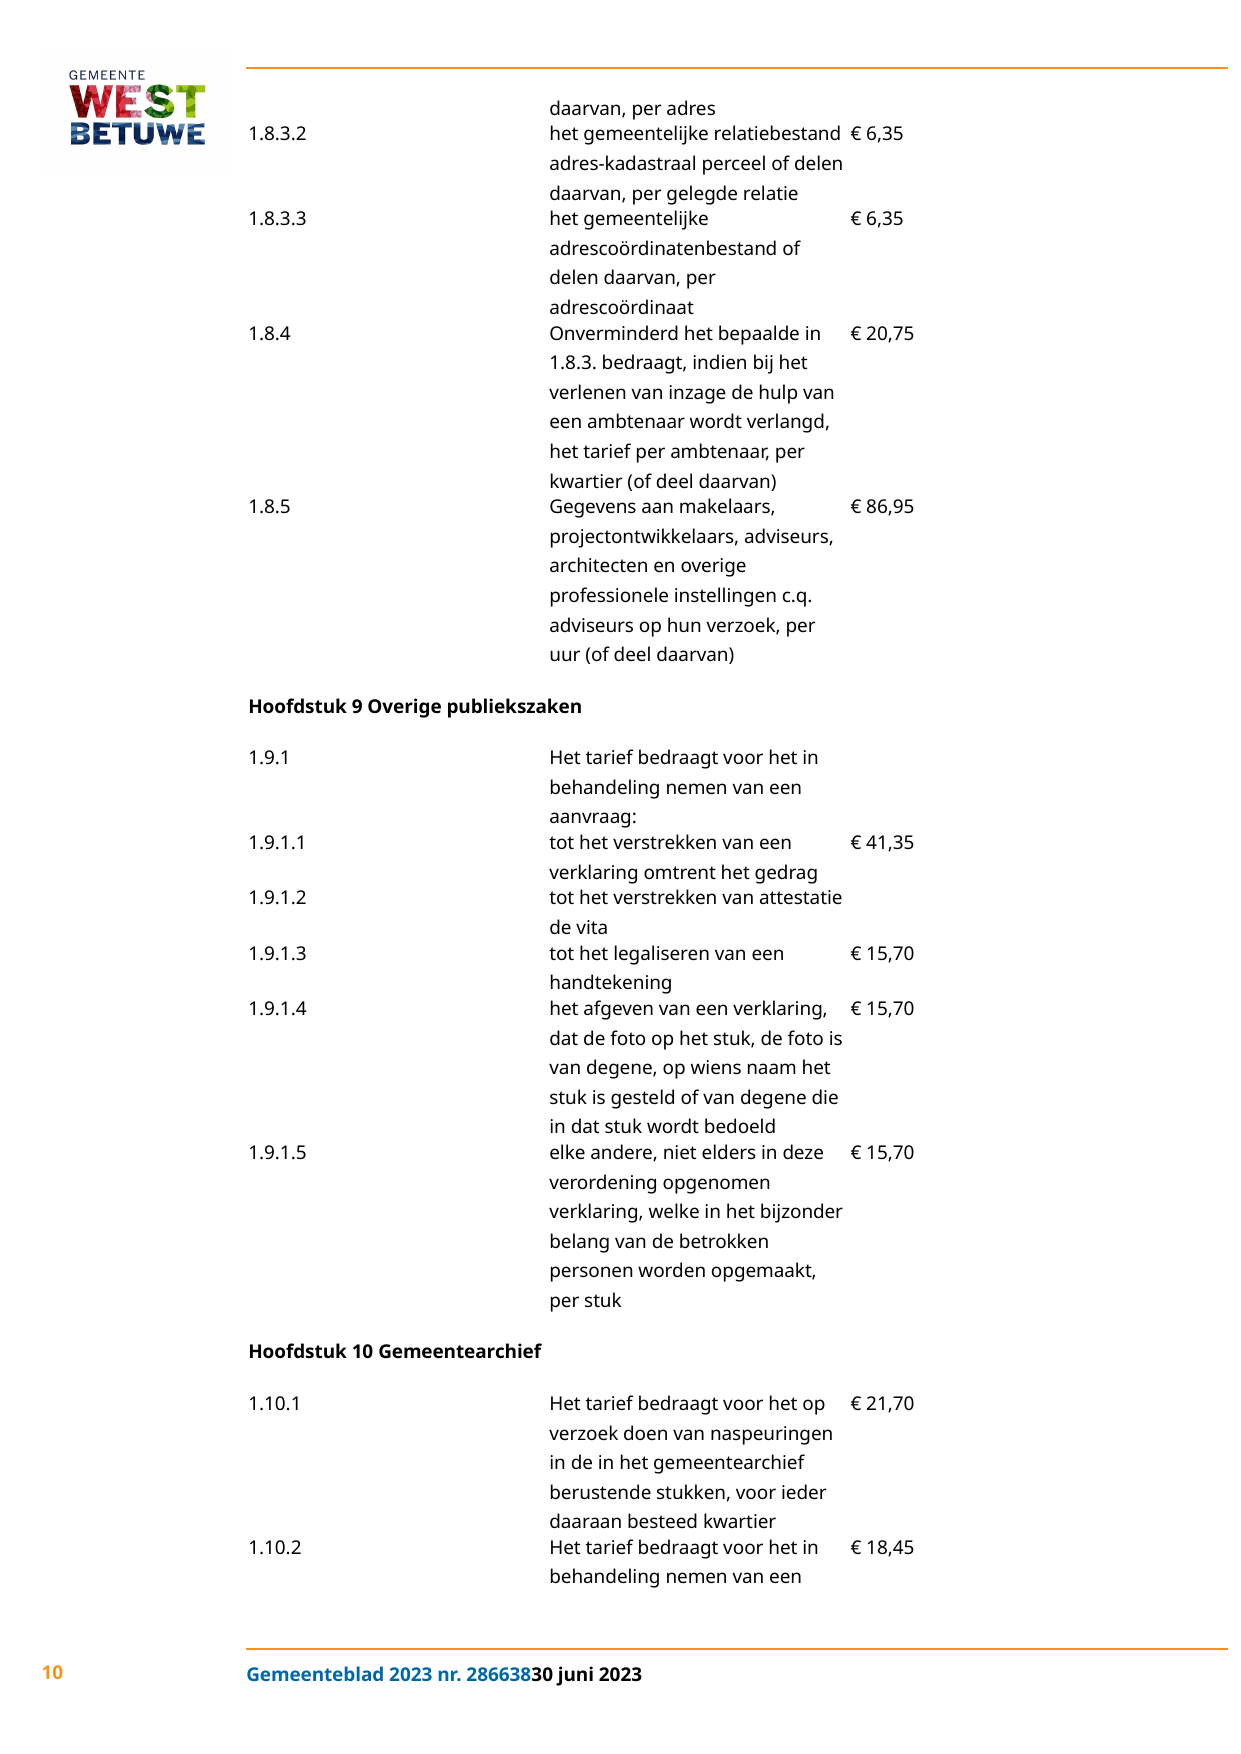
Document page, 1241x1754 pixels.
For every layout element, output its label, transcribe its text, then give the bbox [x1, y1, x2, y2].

table_cell 1.9.1 [248, 744, 549, 829]
table_cell tot het legaliseren van een handtekening [549, 940, 850, 995]
table_cell [850, 885, 1152, 940]
table_cell elke andere, niet elders in deze verordening opgenomen verklaring, welke in het bijzonder belang van de betrokken personen worden opgemaakt, per stuk [549, 1139, 850, 1313]
table_cell het gemeentelijke adrescoördinatenbestand of delen daarvan, per adrescoördinaat [549, 205, 850, 320]
table_cell 1.8.3.2 [248, 121, 549, 205]
picture [41, 47, 231, 172]
table_cell daarvan, per adres [549, 95, 850, 121]
table_cell tot het verstrekken van attestatie de vita [549, 885, 850, 940]
table_cell 1.10.2 [248, 1534, 549, 1589]
table_cell Het tarief bedraagt voor het in behandeling nemen van een aanvraag: [549, 744, 850, 829]
table_cell Het tarief bedraagt voor het op verzoek doen van naspeuringen in de in het gemeentearchief berustende stukken, voor ieder daaraan besteed kwartier [549, 1390, 850, 1534]
table_cell [248, 1364, 549, 1390]
table_cell [248, 1313, 549, 1339]
table_cell € 15,70 [850, 1139, 1152, 1313]
table_cell [248, 667, 549, 693]
table_cell Gegevens aan makelaars, projectontwikkelaars, adviseurs, architecten en overige professionele instellingen c.q. adviseurs op hun verzoek, per uur (of deel daarvan) [549, 494, 850, 667]
table_cell [850, 1313, 1152, 1339]
table_cell tot het verstrekken van een verklaring omtrent het gedrag [549, 829, 850, 884]
table_cell € 41,35 [850, 829, 1152, 884]
table_cell [248, 719, 549, 744]
table_cell [850, 719, 1152, 744]
table_cell [549, 667, 850, 693]
table_cell € 6,35 [850, 121, 1152, 205]
table_cell 1.8.5 [248, 494, 549, 667]
table_cell het afgeven van een verklaring, dat de foto op het stuk, de foto is van degene, op wiens naam het stuk is gesteld of van degene die in dat stuk wordt bedoeld [549, 995, 850, 1139]
table_cell [850, 1364, 1152, 1390]
table_cell [850, 95, 1152, 121]
table_cell 1.8.4 [248, 320, 549, 493]
table_cell [850, 693, 1152, 719]
table_cell Hoofdstuk 9 Overige publiekszaken [248, 693, 850, 719]
table_cell [549, 719, 850, 744]
table_cell 1.9.1.4 [248, 995, 549, 1139]
table_cell € 18,45 [850, 1534, 1152, 1589]
table_cell [850, 1339, 1152, 1364]
table_cell 1.8.3.3 [248, 205, 549, 320]
table_cell 1.9.1.1 [248, 829, 549, 884]
table_cell [850, 667, 1152, 693]
table_cell het gemeentelijke relatiebestand adres-kadastraal perceel of delen daarvan, per gelegde relatie [549, 121, 850, 205]
table_cell 1.10.1 [248, 1390, 549, 1534]
table_cell Onverminderd het bepaalde in 1.8.3. bedraagt, indien bij het verlenen van inzage de hulp van een ambtenaar wordt verlangd, het tarief per ambtenaar, per kwartier (of deel daarvan) [549, 320, 850, 493]
table_cell [549, 1313, 850, 1339]
table_cell Hoofdstuk 10 Gemeentearchief [248, 1339, 850, 1364]
table_cell € 86,95 [850, 494, 1152, 667]
table_cell [549, 1364, 850, 1390]
table_cell € 6,35 [850, 205, 1152, 320]
table_cell 1.9.1.2 [248, 885, 549, 940]
table_cell Het tarief bedraagt voor het in behandeling nemen van een [549, 1534, 850, 1589]
table_cell € 15,70 [850, 995, 1152, 1139]
table_cell [850, 744, 1152, 829]
table_cell 1.9.1.5 [248, 1139, 549, 1313]
table_cell € 15,70 [850, 940, 1152, 995]
table_cell 1.9.1.3 [248, 940, 549, 995]
table_cell € 20,75 [850, 320, 1152, 493]
table_cell € 21,70 [850, 1390, 1152, 1534]
table_cell [248, 95, 549, 121]
